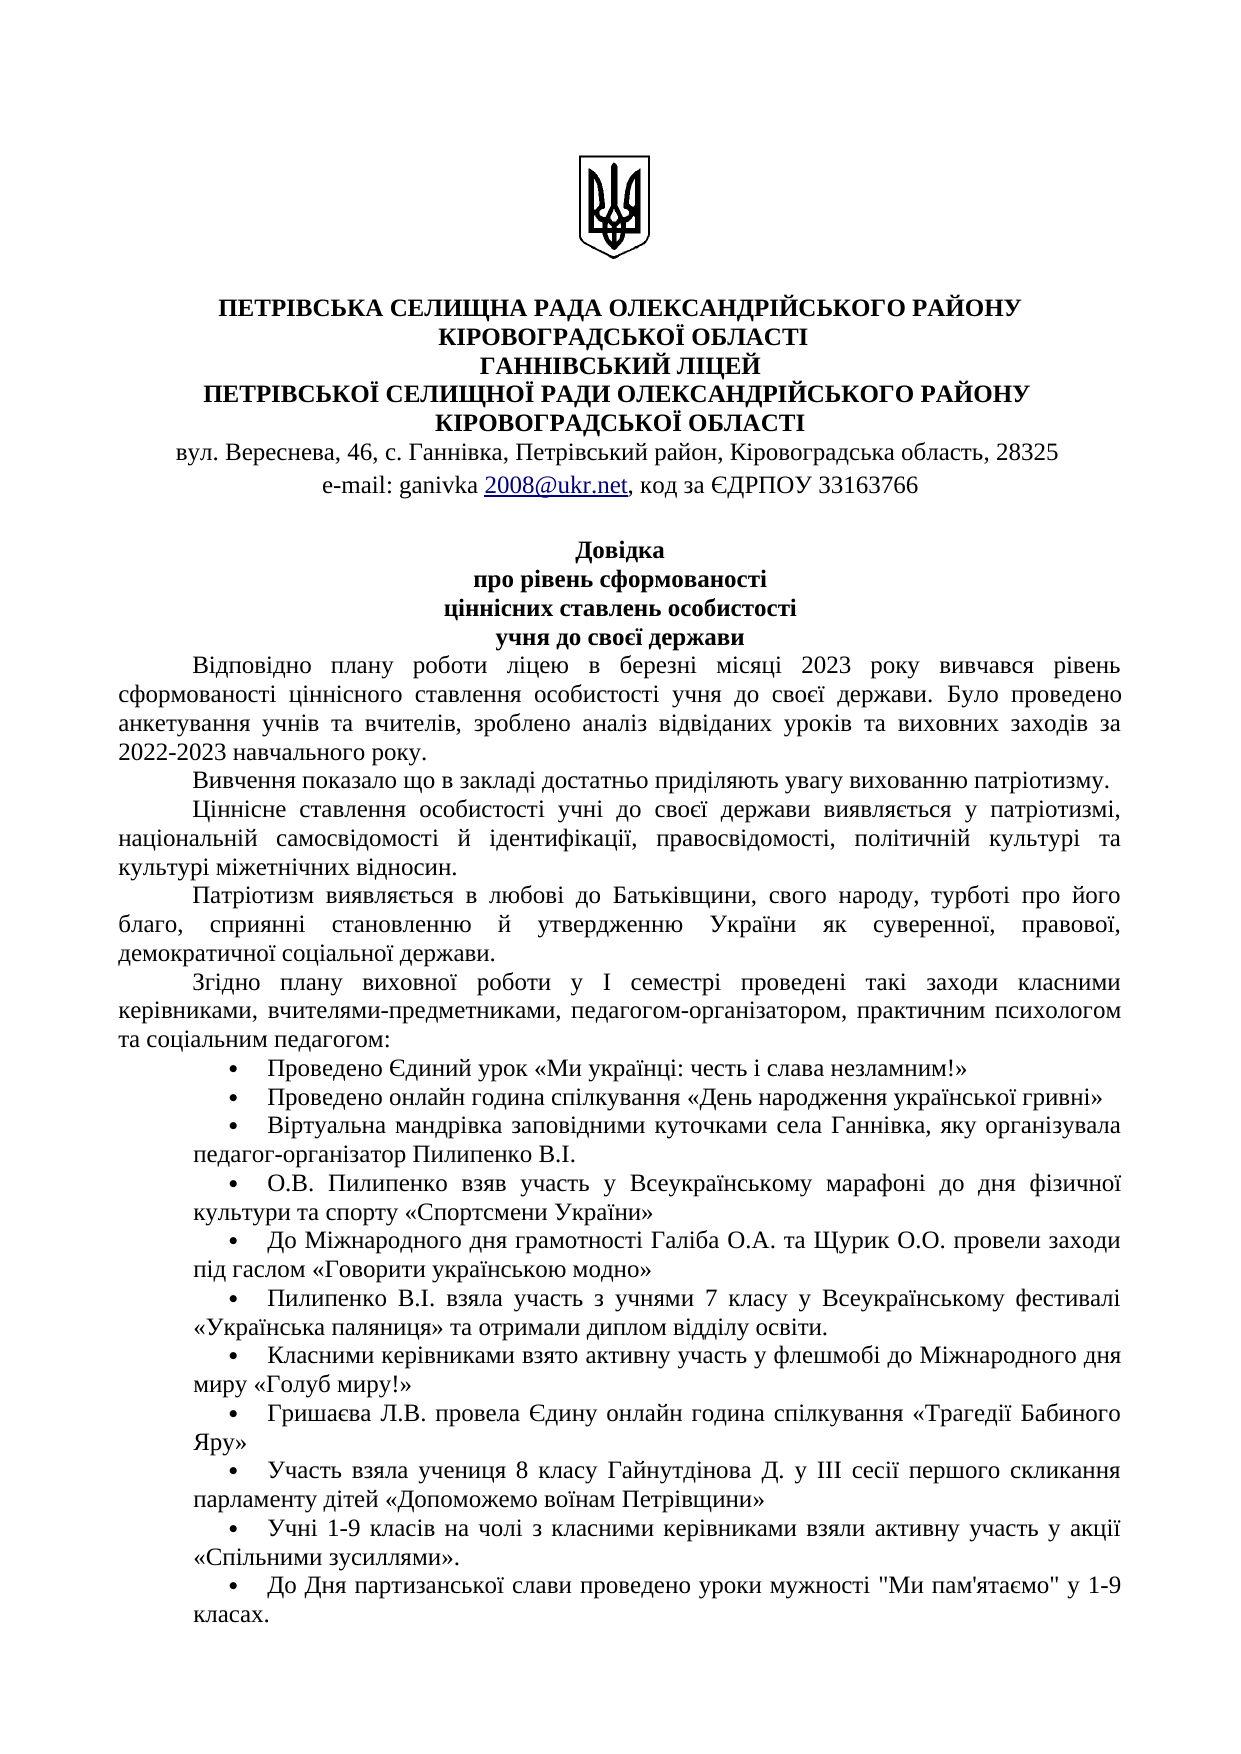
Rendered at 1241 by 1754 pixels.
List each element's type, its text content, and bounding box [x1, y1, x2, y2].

text вул. Вереснева, 46, с. Ганнівка, Петрівський район, Кіровоградська область, 28325 [118, 437, 1122, 466]
text учня до своєї держави [118, 622, 1122, 651]
list Пилипенко В.І. взяла участь з учнями 7 класу у Всеукраїнському фестивалі «Українська паляниця» та отримали диплом відділу освіти. [156, 1283, 1122, 1341]
list Учні 1-9 класів на чолі з класними керівниками взяли активну участь у акції «Спільними зусиллями». [156, 1513, 1122, 1571]
text e-mail: ganivka 2008@ukr.net, код за ЄДРПОУ 33163766 [118, 470, 1122, 499]
text ціннісних ставлень особистості [118, 593, 1122, 622]
list Віртуальна мандрівка заповідними куточками села Ганнівка, яку організувала педагог-організатор Пилипенко В.І. [156, 1111, 1122, 1168]
text КІРОВОГРАДСЬКОЇ ОБЛАСТІ [118, 408, 1122, 437]
text ПЕТРІВСЬКОЇ СЕЛИЩНОЇ РАДИ ОЛЕКСАНДРІЙСЬКОГО РАЙОНУ [118, 379, 1122, 408]
text Патріотизм виявляється в любові до Батьківщини, свого народу, турботі про його благо, сприянні становленню й утвердженню України як суверенної, правової, демократичної соціальної держави. [118, 881, 1122, 967]
text ГАННІВСЬКИЙ ЛІЦЕЙ [118, 351, 1122, 379]
text Ціннісне ставлення особистості учні до своєї держави виявляється у патріотизмі, національній самосвідомості й ідентифікації, правосвідомості, політичній культурі та культурі міжетнічних відносин. [118, 794, 1122, 881]
list Класними керівниками взято активну участь у флешмобі до Міжнародного дня миру «Голуб миру!» [156, 1341, 1122, 1398]
text КІРОВОГРАДСЬКОЇ ОБЛАСТІ [118, 322, 1122, 351]
text про рівень сформованості [118, 564, 1122, 593]
text Відповідно плану роботи ліцею в березні місяці 2023 року вивчався рівень сформованості ціннісного ставлення особистості учня до своєї держави. Було проведено анкетування учнів та вчителів, зроблено аналіз відвіданих уроків та виховних заходів за 2022-2023 навчального року. [118, 651, 1122, 766]
list До Дня партизанської слави проведено уроки мужності "Ми пам'ятаємо" у 1-9 класах. [156, 1571, 1122, 1628]
list Гришаєва Л.В. провела Єдину онлайн година спілкування «Трагедії Бабиного Яру» [156, 1398, 1122, 1456]
list О.В. Пилипенко взяв участь у Всеукраїнському марафоні до дня фізичної культури та спорту «Спортсмени України» [156, 1168, 1122, 1226]
text Вивчення показало що в закладі достатньо приділяють увагу вихованню патріотизму. [118, 766, 1122, 794]
list До Міжнародного дня грамотності Галіба О.А. та Щурик О.О. провели заходи під гаслом «Говорити українською модно» [156, 1226, 1122, 1283]
text Довідка [118, 536, 1122, 564]
list Проведено онлайн година спілкування «День народження української гривні» [156, 1082, 1122, 1111]
list Участь взяла учениця 8 класу Гайнутдінова Д. у ІІІ сесії першого скликання парламенту дітей «Допоможемо воїнам Петрівщини» [156, 1456, 1122, 1513]
list Проведено Єдиний урок «Ми українці: честь і слава незламним!» [156, 1053, 1122, 1082]
text Згідно плану виховної роботи у І семестрі проведені такі заходи класними керівниками, вчителями-предметниками, педагогом-організатором, практичним психологом та соціальним педагогом: [118, 967, 1122, 1053]
text ПЕТРІВСЬКА СЕЛИЩНА РАДА ОЛЕКСАНДРІЙСЬКОГО РАЙОНУ [118, 293, 1122, 322]
